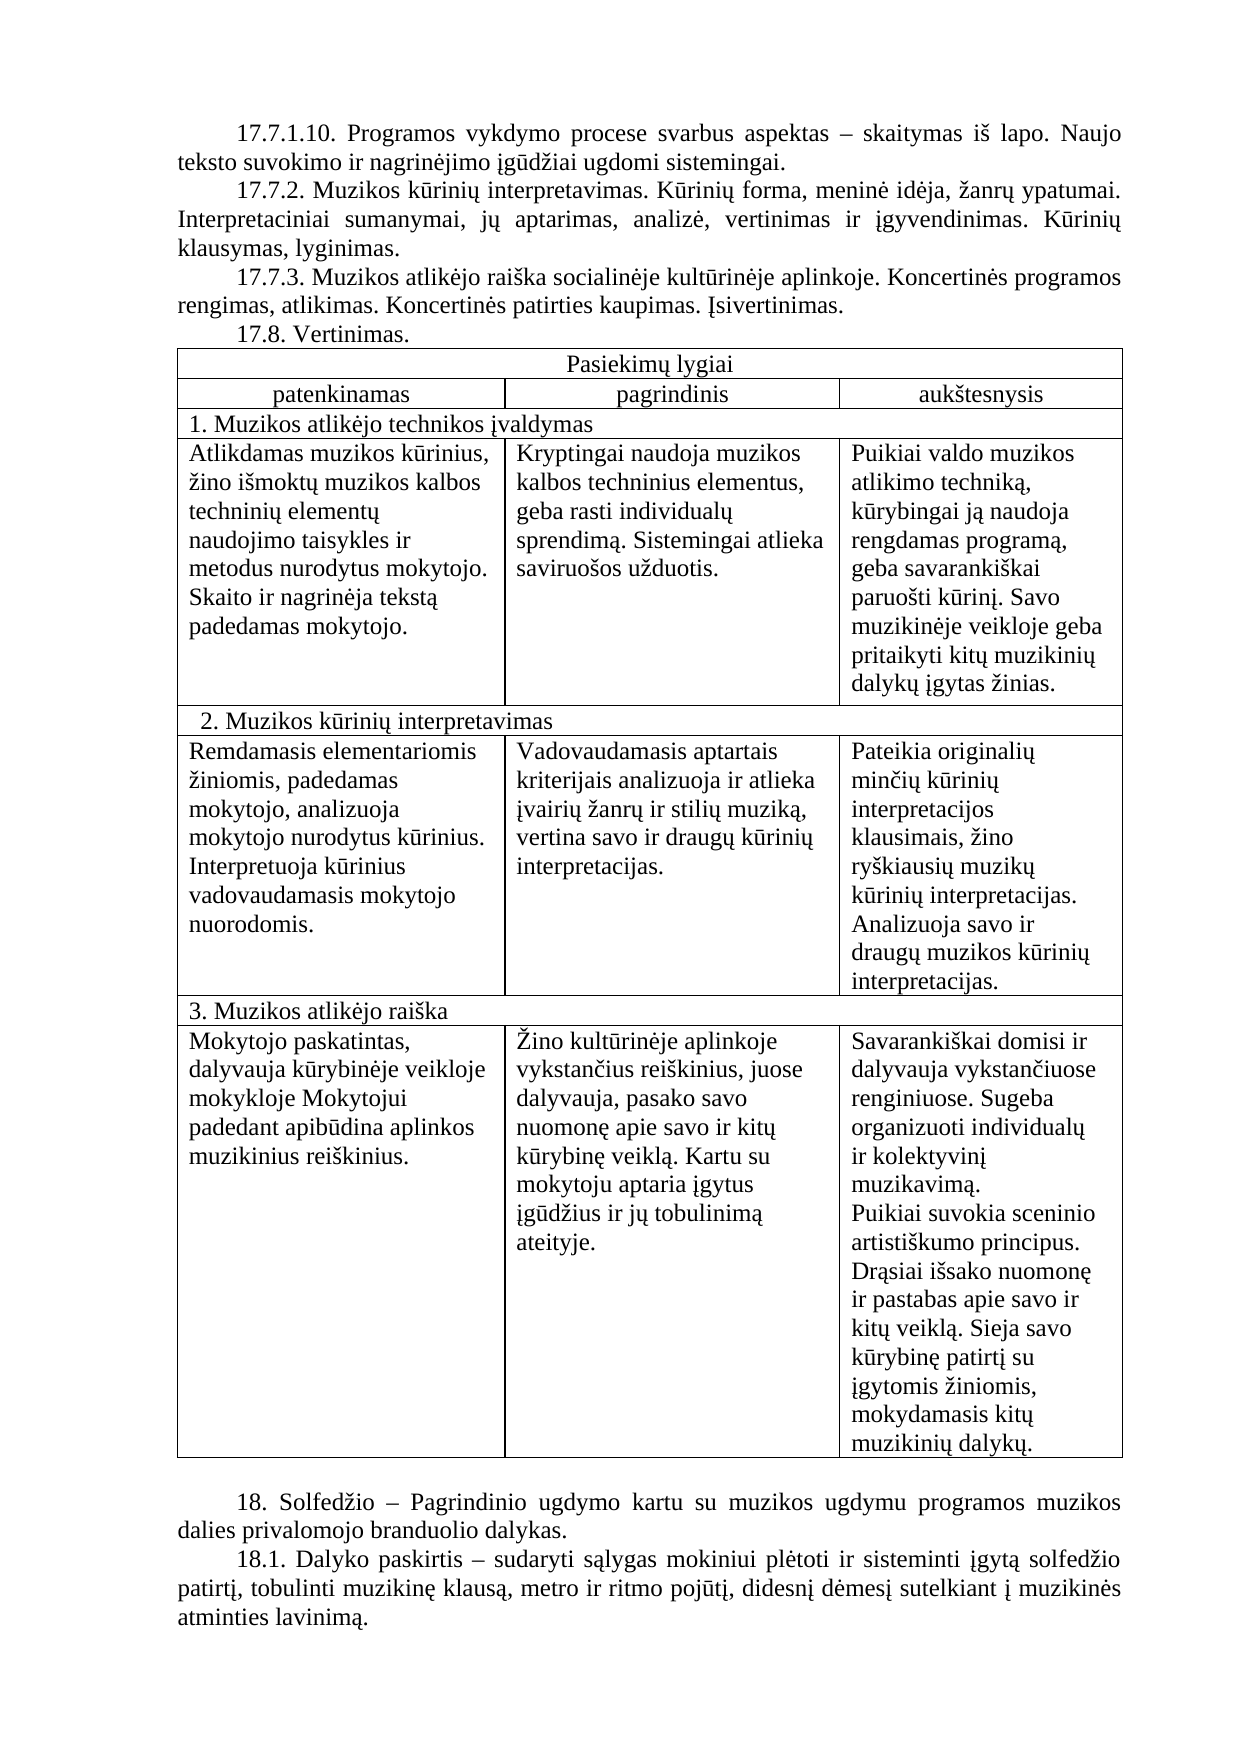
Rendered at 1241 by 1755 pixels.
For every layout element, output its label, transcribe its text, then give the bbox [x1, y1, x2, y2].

table_cell 2. Muzikos kūrinių interpretavimas [178, 706, 963, 735]
text 18. Solfedžio – Pagrindinio ugdymo kartu su muzikos ugdymu programos muzikos dalies privalomojo branduolio dalykas. [177, 1487, 1122, 1544]
text 17.7.3. Muzikos atlikėjo raiška socialinėje kultūrinėje aplinkoje. Koncertinės programos rengimas, atlikimas. Koncertinės patirties kaupimas. Įsivertinimas. [177, 262, 1122, 319]
table_cell [964, 996, 1026, 1025]
table_cell [1026, 409, 1122, 437]
table_cell [1026, 996, 1122, 1025]
table_cell Remdamasis elementariomis žiniomis, padedamas mokytojo, analizuoja mokytojo nurodytus kūrinius. Interpretuoja kūrinius vadovaudamasis mokytojo nuorodomis. [178, 736, 504, 995]
table_cell Vadovaudamasis aptartais kriterijais analizuoja ir atlieka įvairių žanrų ir stilių muziką, vertina savo ir draugų kūrinių interpretacijas. [506, 736, 839, 995]
table_cell patenkinamas [178, 379, 504, 408]
table_cell aukštesnysis [840, 379, 1122, 408]
table_cell Žino kultūrinėje aplinkoje vykstančius reiškinius, juose dalyvauja, pasako savo nuomonę apie savo ir kitų kūrybinę veiklą. Kartu su mokytoju aptaria įgytus įgūdžius ir jų tobulinimą ateityje. [506, 1026, 839, 1457]
text 17.7.2. Muzikos kūrinių interpretavimas. Kūrinių forma, meninė idėja, žanrų ypatumai. Interpretaciniai sumanymai, jų aptarimas, analizė, vertinimas ir įgyvendinimas. Kūrinių klausymas, lyginimas. [177, 176, 1122, 262]
table_cell [964, 409, 1026, 437]
table_cell Kryptingai naudoja muzikos kalbos techninius elementus, geba rasti individualų sprendimą. Sistemingai atlieka saviruošos užduotis. [506, 439, 839, 705]
table_cell pagrindinis [506, 379, 839, 408]
text 17.8. Vertinimas. [177, 319, 1122, 348]
table_cell Atlikdamas muzikos kūrinius, žino išmoktų muzikos kalbos techninių elementų naudojimo taisykles ir metodus nurodytus mokytojo. Skaito ir nagrinėja tekstą padedamas mokytojo. [178, 439, 504, 705]
text 17.7.1.10. Programos vykdymo procese svarbus aspektas – skaitymas iš lapo. Naujo teksto suvokimo ir nagrinėjimo įgūdžiai ugdomi sistemingai. [177, 118, 1122, 176]
table_cell 3. Muzikos atlikėjo raiška [178, 996, 963, 1025]
table_cell Savarankiškai domisi ir dalyvauja vykstančiuose renginiuose. Sugeba organizuoti individualų ir kolektyvinį muzikavimą. Puikiai suvokia sceninio artistiškumo principus. Drąsiai išsako nuomonę ir pastabas apie savo ir kitų veiklą. Sieja savo kūrybinę patirtį su įgytomis žiniomis, mokydamasis kitų muzikinių dalykų. [840, 1026, 1122, 1457]
table_header Pasiekimų lygiai [178, 349, 1122, 378]
text 18.1. Dalyko paskirtis – sudaryti sąlygas mokiniui plėtoti ir sisteminti įgytą solfedžio patirtį, tobulinti muzikinę klausą, metro ir ritmo pojūtį, didesnį dėmesį sutelkiant į muzikinės atminties lavinimą. [177, 1544, 1122, 1631]
table_cell [964, 706, 1026, 735]
table_cell 1. Muzikos atlikėjo technikos įvaldymas [178, 409, 963, 437]
table_cell Pateikia originalių minčių kūrinių interpretacijos klausimais, žino ryškiausių muzikų kūrinių interpretacijas. Analizuoja savo ir draugų muzikos kūrinių interpretacijas. [840, 736, 1122, 995]
table_cell Mokytojo paskatintas, dalyvauja kūrybinėje veikloje mokykloje Mokytojui padedant apibūdina aplinkos muzikinius reiškinius. [178, 1026, 504, 1457]
table_cell [1026, 706, 1122, 735]
table_cell Puikiai valdo muzikos atlikimo techniką, kūrybingai ją naudoja rengdamas programą, geba savarankiškai paruošti kūrinį. Savo muzikinėje veikloje geba pritaikyti kitų muzikinių dalykų įgytas žinias. [840, 439, 1122, 705]
